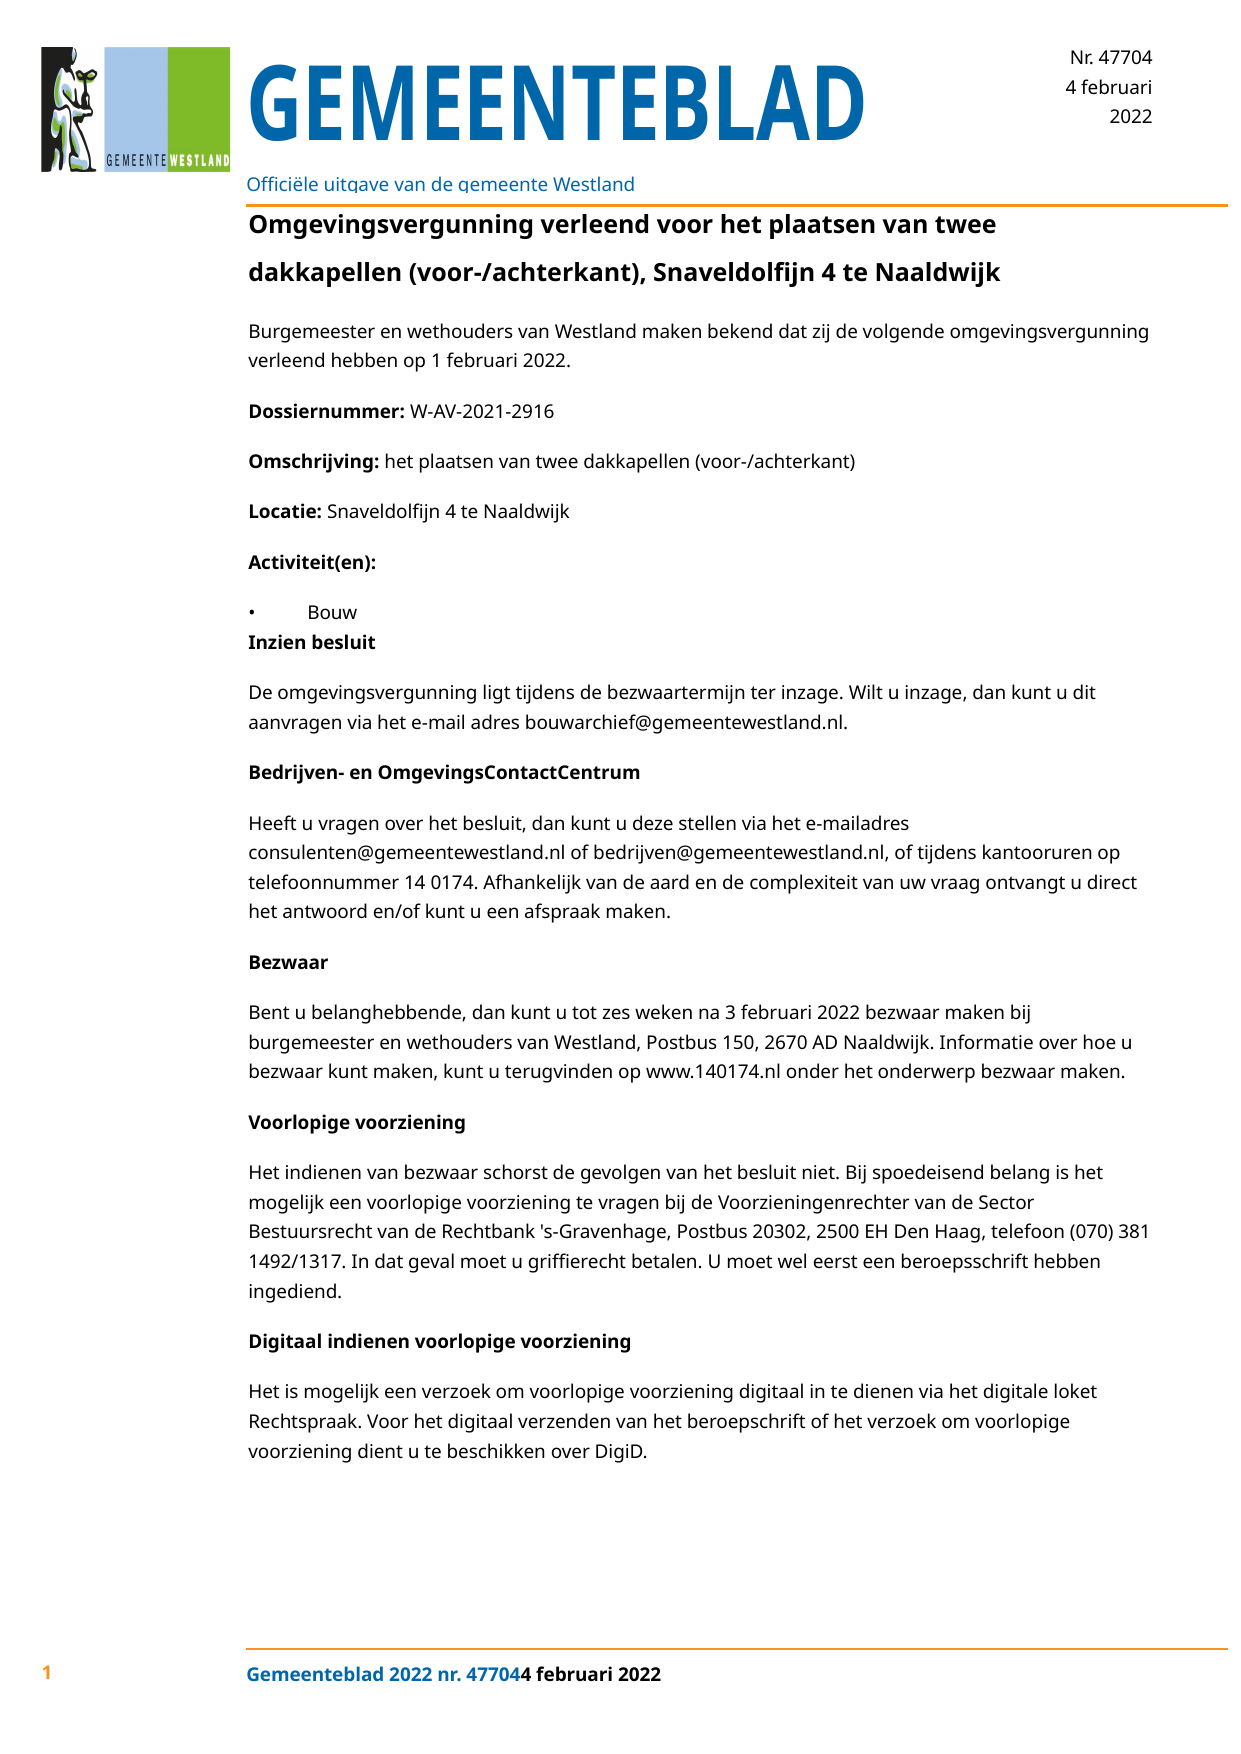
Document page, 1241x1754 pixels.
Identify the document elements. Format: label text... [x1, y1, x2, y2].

text Het indienen van bezwaar schorst de gevolgen van het besluit niet. Bij spoedeisend belang is het mogelijk een voorlopige voorziening te vragen bij de Voorzieningenrechter van de Sector Bestuursrecht van de Rechtbank 's-Gravenhage, Postbus 20302, 2500 EH Den Haag, telefoon (070) 381 1492/1317. In dat geval moet u griffierecht betalen. U moet wel eerst een beroepsschrift hebben ingediend. [248, 1159, 1152, 1304]
text Inzien besluit [248, 629, 1152, 655]
text Omgevingsvergunning verleend voor het plaatsen van twee dakkapellen (voor-/achterkant), Snaveldolfijn 4 te Naaldwijk [248, 207, 1152, 288]
text Bent u belanghebbende, dan kunt u tot zes weken na 3 februari 2022 bezwaar maken bij burgemeester en wethouders van Westland, Postbus 150, 2670 AD Naaldwijk. Informatie over hoe u bezwaar kunt maken, kunt u terugvinden op www.140174.nl onder het onderwerp bezwaar maken. [248, 999, 1152, 1084]
text Activiteit(en): [248, 549, 1152, 575]
text Locatie: Snaveldolfijn 4 te Naaldwijk [248, 499, 1152, 524]
text Voorlopige voorziening [248, 1109, 1152, 1135]
text Burgemeester en wethouders van Westland maken bekend dat zij de volgende omgevingsvergunning verleend hebben op 1 februari 2022. [248, 318, 1152, 373]
text Omschrijving: het plaatsen van twee dakkapellen (voor-/achterkant) [248, 448, 1152, 474]
text De omgevingsvergunning ligt tijdens de bezwaartermijn ter inzage. Wilt u inzage, dan kunt u dit aanvragen via het e-mail adres bouwarchief@gemeentewestland.nl. [248, 679, 1152, 735]
list Bouw [248, 599, 1152, 625]
text Heeft u vragen over het besluit, dan kunt u deze stellen via het e-mailadres consulenten@gemeentewestland.nl of bedrijven@gemeentewestland.nl, of tijdens kantooruren op telefoonnummer 14 0174. Afhankelijk van de aard en de complexiteit van uw vraag ontvangt u direct het antwoord en/of kunt u een afspraak maken. [248, 810, 1152, 924]
text Digitaal indienen voorlopige voorziening [248, 1328, 1152, 1354]
text Dossiernummer: W-AV-2021-2916 [248, 398, 1152, 424]
text Bedrijven- en OmgevingsContactCentrum [248, 759, 1152, 785]
text Bezwaar [248, 949, 1152, 975]
text Het is mogelijk een verzoek om voorlopige voorziening digitaal in te dienen via het digitale loket Rechtspraak. Voor het digitaal verzenden van het beroepschrift of het verzoek om voorlopige voorziening dient u te beschikken over DigiD. [248, 1379, 1152, 1464]
picture [41, 47, 231, 172]
